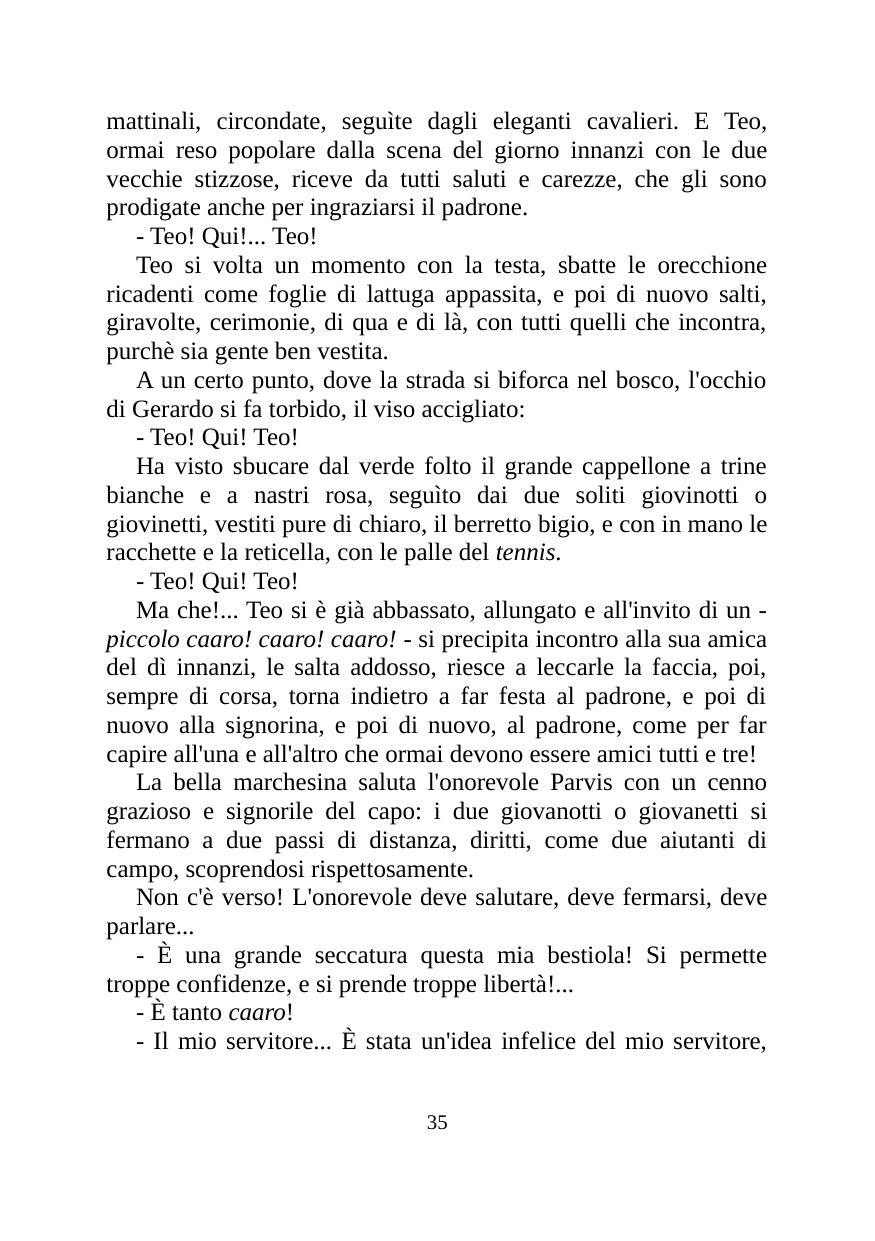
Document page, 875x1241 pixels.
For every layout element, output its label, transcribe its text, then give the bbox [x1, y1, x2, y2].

text Ha visto sbucare dal verde folto il grande cappellone a trine bianche e a nastri rosa, seguìto dai due soliti giovinotti o giovinetti, vestiti pure di chiaro, il berretto bigio, e con in mano le racchette e la reticella, con le palle del tennis. [106, 451, 768, 566]
text - È una grande seccatura questa mia bestiola! Si permette troppe confidenze, e si prende troppe libertà!... [106, 940, 768, 997]
text - Il mio servitore... È stata un'idea infelice del mio servitore, [106, 1026, 768, 1055]
text - Teo! Qui!... Teo! [106, 221, 768, 250]
text Non c'è verso! L'onorevole deve salutare, deve fermarsi, deve parlare... [106, 882, 768, 940]
text - Teo! Qui! Teo! [106, 566, 768, 595]
text - È tanto caaro! [106, 997, 768, 1026]
text A un certo punto, dove la strada si biforca nel bosco, l'occhio di Gerardo si fa torbido, il viso accigliato: [106, 365, 768, 422]
text - Teo! Qui! Teo! [106, 422, 768, 451]
text Teo si volta un momento con la testa, sbatte le orecchione ricadenti come foglie di lattuga appassita, e poi di nuovo salti, giravolte, cerimonie, di qua e di là, con tutti quelli che incontra, purchè sia gente ben vestita. [106, 250, 768, 365]
text mattinali, circondate, seguìte dagli eleganti cavalieri. E Teo, ormai reso popolare dalla scena del giorno innanzi con le due vecchie stizzose, riceve da tutti saluti e carezze, che gli sono prodigate anche per ingraziarsi il padrone. [106, 106, 768, 221]
text La bella marchesina saluta l'onorevole Parvis con un cenno grazioso e signorile del capo: i due giovanotti o giovanetti si fermano a due passi di distanza, diritti, come due aiutanti di campo, scoprendosi rispettosamente. [106, 767, 768, 882]
text Ma che!... Teo si è già abbassato, allungato e all'invito di un - piccolo caaro! caaro! caaro! - si precipita incontro alla sua amica del dì innanzi, le salta addosso, riesce a leccarle la faccia, poi, sempre di corsa, torna indietro a far festa al padrone, e poi di nuovo alla signorina, e poi di nuovo, al padrone, come per far capire all'una e all'altro che ormai devono essere amici tutti e tre! [106, 595, 768, 767]
